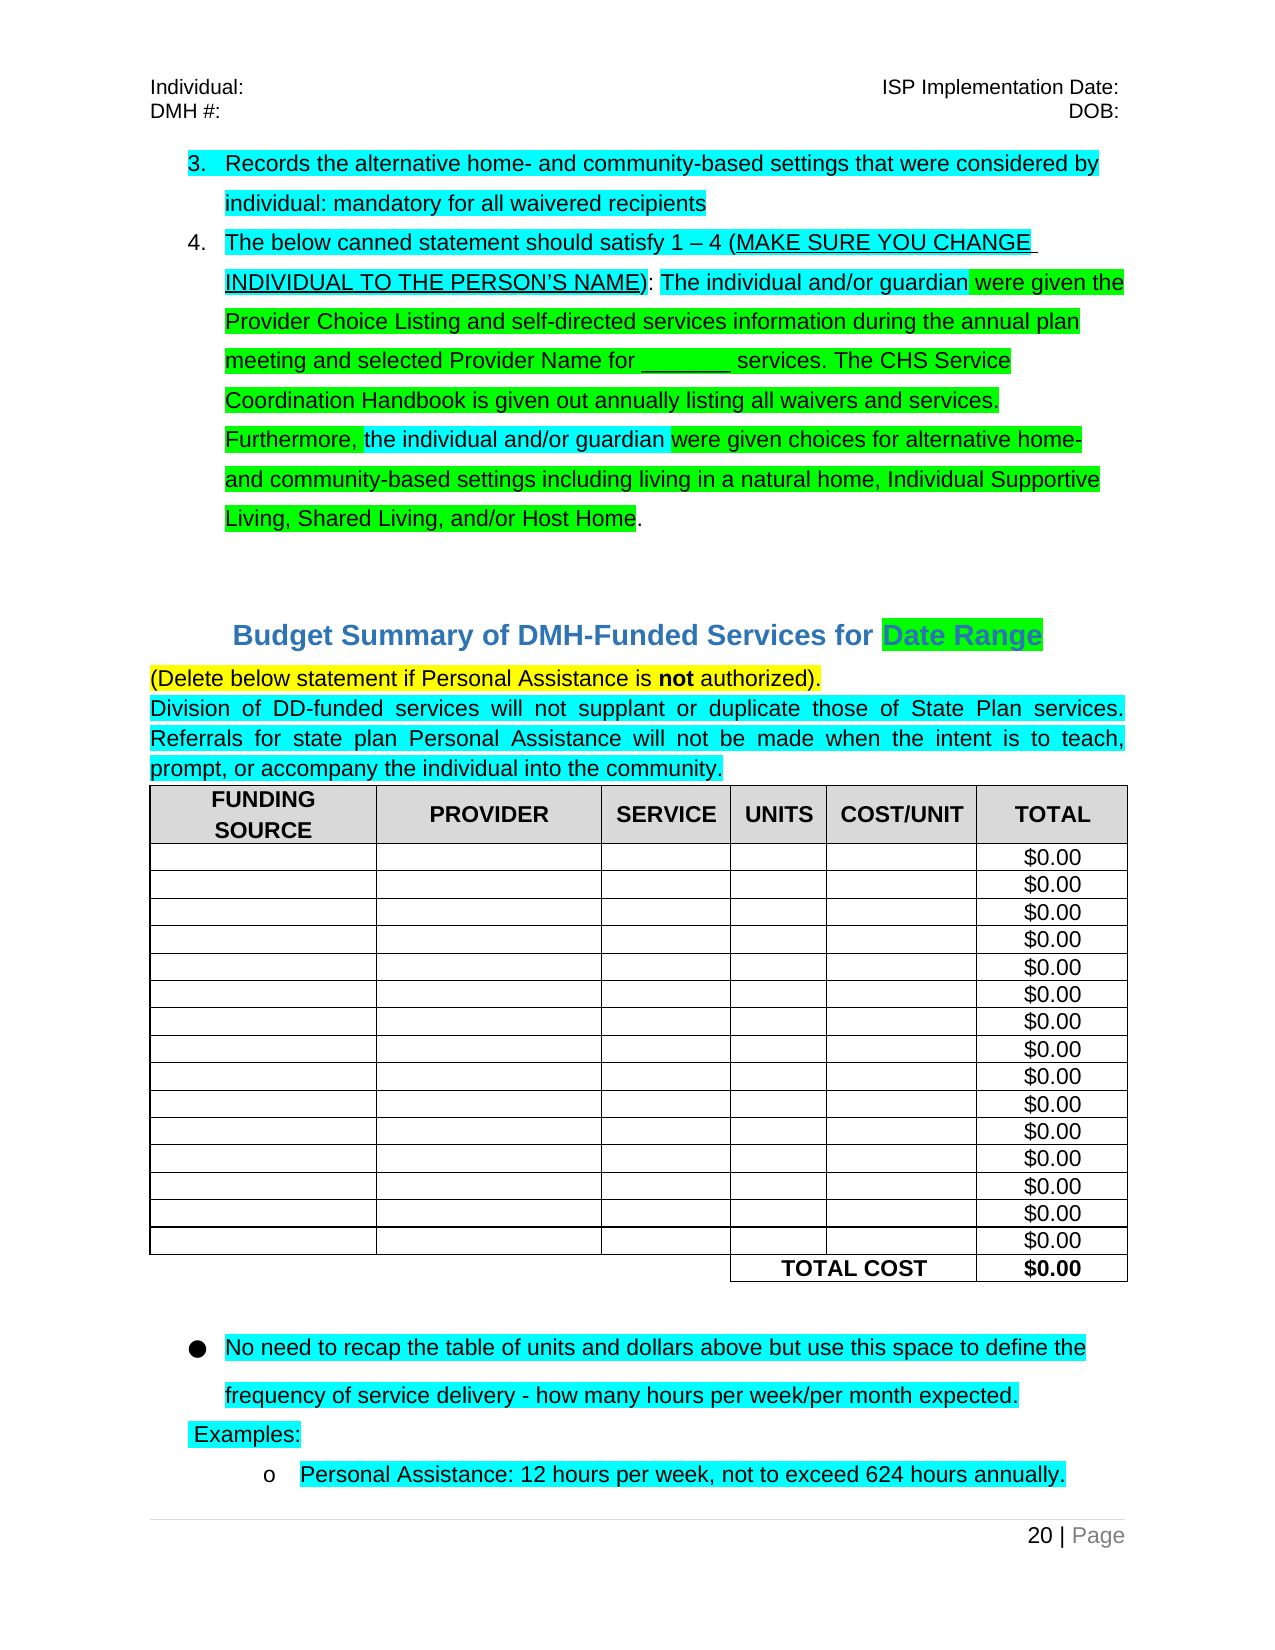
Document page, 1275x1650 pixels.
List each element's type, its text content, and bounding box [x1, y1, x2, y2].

table_cell [731, 954, 826, 980]
list The below canned statement should satisfy 1 – 4 (MAKE SURE YOU CHANGE INDIVIDUAL TO THE PERSON’S NAME): The individual and/or guardian were given the Provider Choice Listing and self-directed services information during the annual plan meeting and selected Provider Name for _______ services. The CHS Service Coordination Handbook is given out annually listing all waivers and services. Furthermore, the individual and/or guardian were given choices for alternative home- and community-based settings including living in a natural home, Individual Supportive Living, Shared Living, and/or Host Home. [187, 229, 1125, 532]
text Examples: [187, 1421, 1125, 1448]
table_cell [827, 1036, 976, 1062]
list No need to recap the table of units and dollars above but use this space to define the frequency of service delivery - how many hours per week/per month expected. [187, 1322, 1125, 1408]
table_cell [151, 954, 376, 980]
table_cell [731, 844, 826, 870]
table_cell $0.00 [977, 1036, 1127, 1062]
table_cell $0.00 [977, 871, 1127, 898]
table_header SERVICE [602, 786, 730, 843]
table_cell [731, 1200, 826, 1226]
table_cell [377, 926, 601, 952]
table_cell [602, 926, 730, 952]
table_cell [151, 1091, 376, 1117]
table_header COST/UNIT [827, 786, 976, 843]
table_cell $0.00 [977, 926, 1127, 952]
table_cell [731, 981, 826, 1007]
table_cell [151, 1036, 376, 1062]
text (Delete below statement if Personal Assistance is not authorized). [150, 664, 1125, 691]
table_cell $0.00 [977, 1145, 1127, 1172]
table_cell [151, 899, 376, 925]
table_header UNITS [731, 786, 826, 843]
table_cell [377, 1063, 601, 1089]
table_cell [827, 1118, 976, 1144]
list Records the alternative home- and community-based settings that were considered by individual: mandatory for all waivered recipients [187, 150, 1125, 216]
table_cell [602, 899, 730, 925]
table_cell $0.00 [977, 1255, 1127, 1281]
table_cell $0.00 [977, 1091, 1127, 1117]
table_cell [151, 1200, 376, 1226]
table_cell [827, 1008, 976, 1035]
table_cell [827, 1173, 976, 1199]
table_cell [827, 1200, 976, 1226]
table_cell [731, 871, 826, 898]
table_cell $0.00 [977, 844, 1127, 870]
table_cell [731, 1118, 826, 1144]
table_cell [602, 1118, 730, 1144]
table_cell $0.00 [977, 1063, 1127, 1089]
table_cell [602, 1063, 730, 1089]
table_header TOTAL [977, 786, 1127, 843]
text Division of DD-funded services will not supplant or duplicate those of State Plan services. Referrals for state plan Personal Assistance will not be made when the intent is to teach, prompt, or accompany the individual into the community. [150, 695, 1125, 781]
table_cell $0.00 [977, 954, 1127, 980]
table_cell [602, 981, 730, 1007]
table_cell [827, 1091, 976, 1117]
table_cell [377, 1036, 601, 1062]
table_cell [827, 1145, 976, 1172]
table_cell [151, 871, 376, 898]
table_cell [377, 954, 601, 980]
table_cell [827, 1063, 976, 1089]
table_cell TOTAL COST [731, 1255, 976, 1281]
table_cell [377, 1173, 601, 1199]
table_cell [376, 1255, 602, 1281]
list Personal Assistance: 12 hours per week, not to exceed 624 hours annually. [262, 1461, 1125, 1489]
table_cell [151, 1228, 376, 1254]
table_cell [827, 899, 976, 925]
table_cell [731, 1173, 826, 1199]
table_cell [151, 1063, 376, 1089]
table_cell [151, 1145, 376, 1172]
table_cell [602, 954, 730, 980]
table_cell [827, 844, 976, 870]
table_cell [731, 1145, 826, 1172]
table_cell [377, 899, 601, 925]
table_cell [377, 871, 601, 898]
subtitle Budget Summary of DMH-Funded Services for Date Range [150, 618, 1125, 651]
table_cell [377, 1118, 601, 1144]
table_cell [602, 1200, 730, 1226]
table_cell [377, 1145, 601, 1172]
table_cell [377, 981, 601, 1007]
table_cell [827, 871, 976, 898]
table_cell [377, 1091, 601, 1117]
table_cell $0.00 [977, 1118, 1127, 1144]
table_cell [731, 1036, 826, 1062]
table_cell [377, 1008, 601, 1035]
table_cell $0.00 [977, 899, 1127, 925]
table_cell [151, 1173, 376, 1199]
table_cell [827, 1228, 976, 1254]
table_cell [731, 926, 826, 952]
table_cell [602, 1228, 730, 1254]
table_cell [151, 1008, 376, 1035]
table_cell [602, 1008, 730, 1035]
table_cell [377, 844, 601, 870]
table_cell [827, 981, 976, 1007]
table_cell [602, 844, 730, 870]
table_cell $0.00 [977, 1228, 1127, 1254]
table_cell [377, 1228, 601, 1254]
table_cell $0.00 [977, 981, 1127, 1007]
table_cell [602, 1173, 730, 1199]
table_cell [731, 1091, 826, 1117]
table_cell [602, 1145, 730, 1172]
table_cell [150, 1255, 376, 1281]
table_cell $0.00 [977, 1200, 1127, 1226]
table_cell [602, 1036, 730, 1062]
table_cell [827, 926, 976, 952]
table_header FUNDING SOURCE [151, 786, 376, 843]
table_cell [151, 926, 376, 952]
table_cell [731, 899, 826, 925]
table_header PROVIDER [377, 786, 601, 843]
table_cell [602, 1255, 730, 1281]
table_cell [731, 1008, 826, 1035]
table_cell [602, 871, 730, 898]
table_cell $0.00 [977, 1008, 1127, 1035]
table_cell [151, 1118, 376, 1144]
table_cell [377, 1200, 601, 1226]
table_cell [151, 981, 376, 1007]
table_cell [731, 1228, 826, 1254]
table_cell [151, 844, 376, 870]
table_cell [827, 954, 976, 980]
table_cell $0.00 [977, 1173, 1127, 1199]
table_cell [731, 1063, 826, 1089]
table_cell [602, 1091, 730, 1117]
